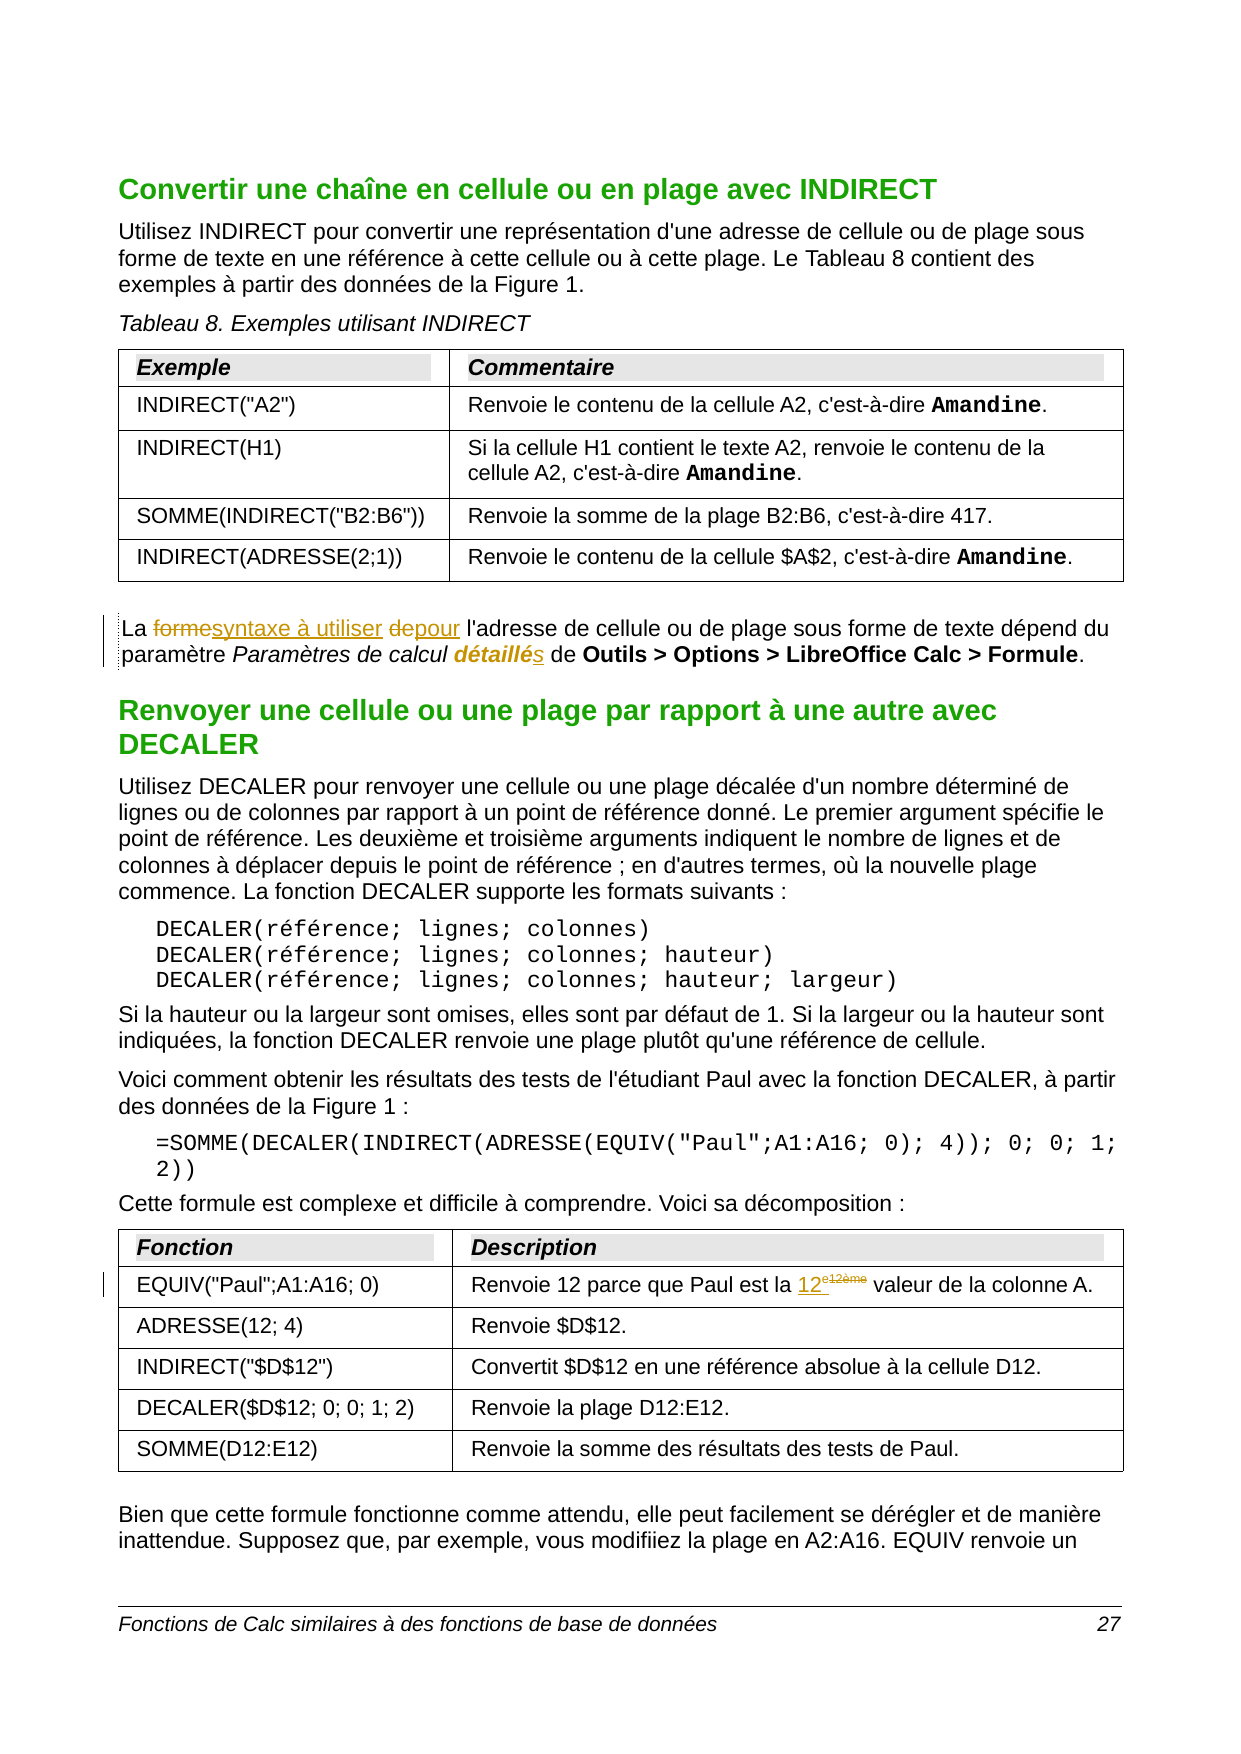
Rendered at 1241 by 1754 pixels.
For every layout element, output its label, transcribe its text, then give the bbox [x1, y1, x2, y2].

subtitle Convertir une chaîne en cellule ou en plage avec INDIRECT [118, 172, 1122, 206]
table_cell Renvoie la plage D12:E12. [453, 1390, 1123, 1430]
table_cell Renvoie la somme de la plage B2:B6, c'est-à-dire 417. [450, 499, 1123, 538]
text La syntaxe à utiliser pour l'adresse de cellule ou de plage sous forme de texte dépend du paramètre Paramètres de calcul détaillés de Outils > Options > LibreOffice Calc > Formule. [118, 612, 1122, 670]
subtitle Renvoyer une cellule ou une plage par rapport à une autre avec DECALER [118, 693, 1122, 760]
table_cell Si la cellule H1 contient le texte A2, renvoie le contenu de la cellule A2, c'est-à-dire Amandine. [450, 431, 1123, 498]
text Utilisez DECALER pour renvoyer une cellule ou une plage décalée d'un nombre déterminé de lignes ou de colonnes par rapport à un point de référence donné. Le premier argument spécifie le point de référence. Les deuxième et troisième arguments indiquent le nombre de lignes et de colonnes à déplacer depuis le point de référence ; en d'autres termes, où la nouvelle plage commence. La fonction DECALER supporte les formats suivants : [118, 773, 1122, 904]
text Tableau 8. Exemples utilisant INDIRECT [118, 310, 1122, 336]
table_cell EQUIV("Paul";A1:A16; 0) [119, 1267, 452, 1307]
text DECALER(référence; lignes; colonnes; hauteur) [156, 943, 1122, 969]
table_cell Renvoie 12 parce que Paul est la 12e valeur de la colonne A. [453, 1267, 1123, 1307]
text Voici comment obtenir les résultats des tests de l'étudiant Paul avec la fonction DECALER, à partir des données de la Figure 1 : [118, 1066, 1122, 1119]
table_cell Renvoie la somme des résultats des tests de Paul. [453, 1431, 1123, 1471]
table_cell Renvoie $D$12. [453, 1308, 1123, 1348]
text DECALER(référence; lignes; colonnes) [156, 917, 1122, 943]
text Cette formule est complexe et difficile à comprendre. Voici sa décomposition : [118, 1189, 1122, 1216]
text Utilisez INDIRECT pour convertir une représentation d'une adresse de cellule ou de plage sous forme de texte en une référence à cette cellule ou à cette plage. Le Tableau 8 contient des exemples à partir des données de la Figure 1. [118, 218, 1122, 297]
text DECALER(référence; lignes; colonnes; hauteur; largeur) [156, 969, 1122, 995]
table_cell INDIRECT("A2") [119, 387, 449, 429]
text Bien que cette formule fonctionne comme attendu, elle peut facilement se dérégler et de manière inattendue. Supposez que, par exemple, vous modifiiez la plage en A2:A16. EQUIV renvoie un [118, 1501, 1122, 1553]
table_cell SOMME(D12:E12) [119, 1431, 452, 1471]
table_cell Renvoie le contenu de la cellule A2, c'est-à-dire Amandine. [450, 387, 1123, 429]
table_header Commentaire [450, 350, 1123, 386]
table_cell INDIRECT("$D$12") [119, 1349, 452, 1389]
table_header Exemple [119, 350, 449, 386]
table_cell ADRESSE(12; 4) [119, 1308, 452, 1348]
table_cell Renvoie le contenu de la cellule $A$2, c'est-à-dire Amandine. [450, 540, 1123, 581]
table_cell INDIRECT(H1) [119, 431, 449, 498]
table_cell INDIRECT(ADRESSE(2;1)) [119, 540, 449, 581]
table_cell Convertit $D$12 en une référence absolue à la cellule D12. [453, 1349, 1123, 1389]
table_cell DECALER($D$12; 0; 0; 1; 2) [119, 1390, 452, 1430]
table_cell SOMME(INDIRECT("B2:B6")) [119, 499, 449, 538]
text Si la hauteur ou la largeur sont omises, elles sont par défaut de 1. Si la largeur ou la hauteur sont indiquées, la fonction DECALER renvoie une plage plutôt qu'une référence de cellule. [118, 1001, 1122, 1054]
table_header Description [453, 1230, 1123, 1266]
text =SOMME(DECALER(INDIRECT(ADRESSE(EQUIV("Paul";A1:A16; 0); 4)); 0; 0; 1; 2)) [156, 1131, 1122, 1183]
table_header Fonction [119, 1230, 452, 1266]
